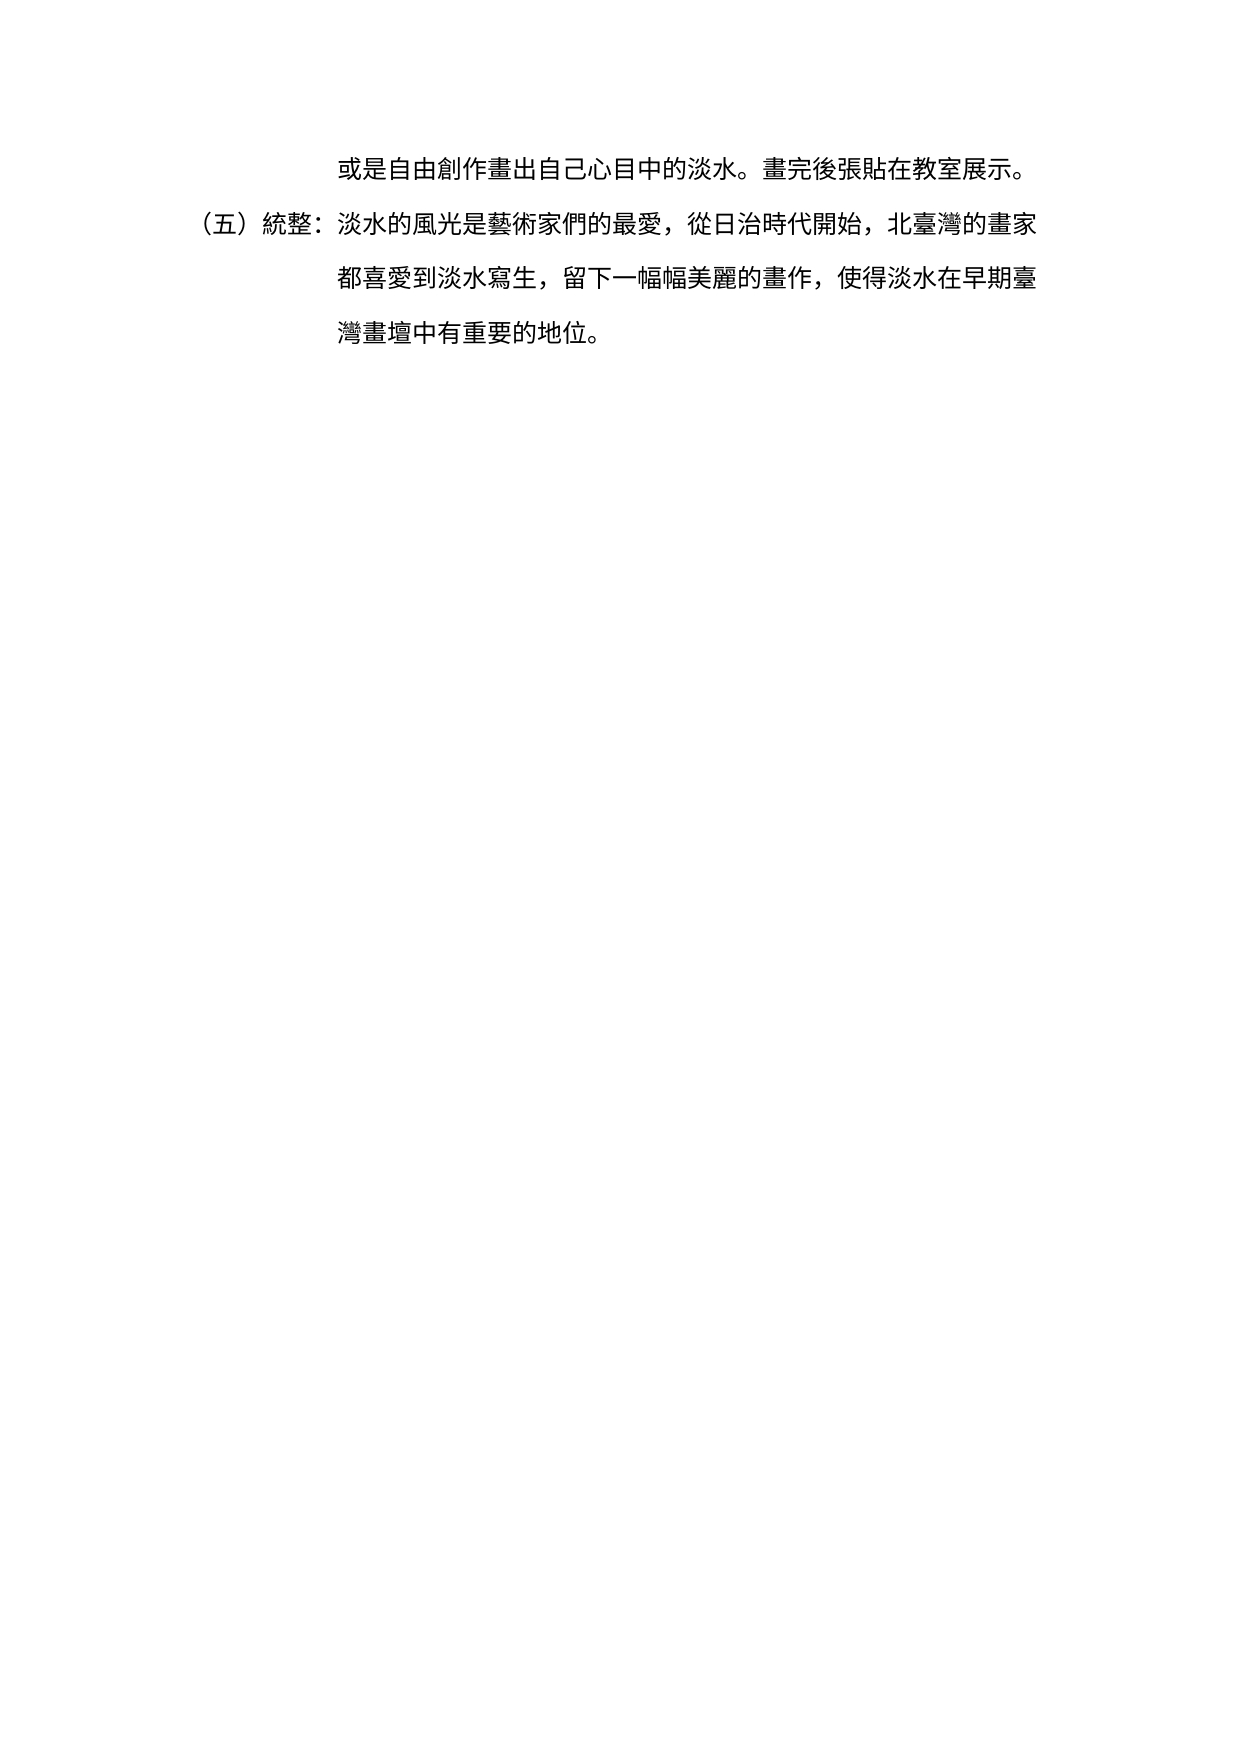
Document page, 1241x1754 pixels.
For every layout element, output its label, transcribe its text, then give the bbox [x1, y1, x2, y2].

text （五）統整：淡水的風光是藝術家們的最愛，從日治時代開始，北臺灣的畫家都喜愛到淡水寫生，留下一幅幅美麗的畫作，使得淡水在早期臺灣畫壇中有重要的地位。 [187, 204, 1053, 349]
text 或是自由創作畫出自己心目中的淡水。畫完後張貼在教室展示。 [187, 150, 1053, 186]
